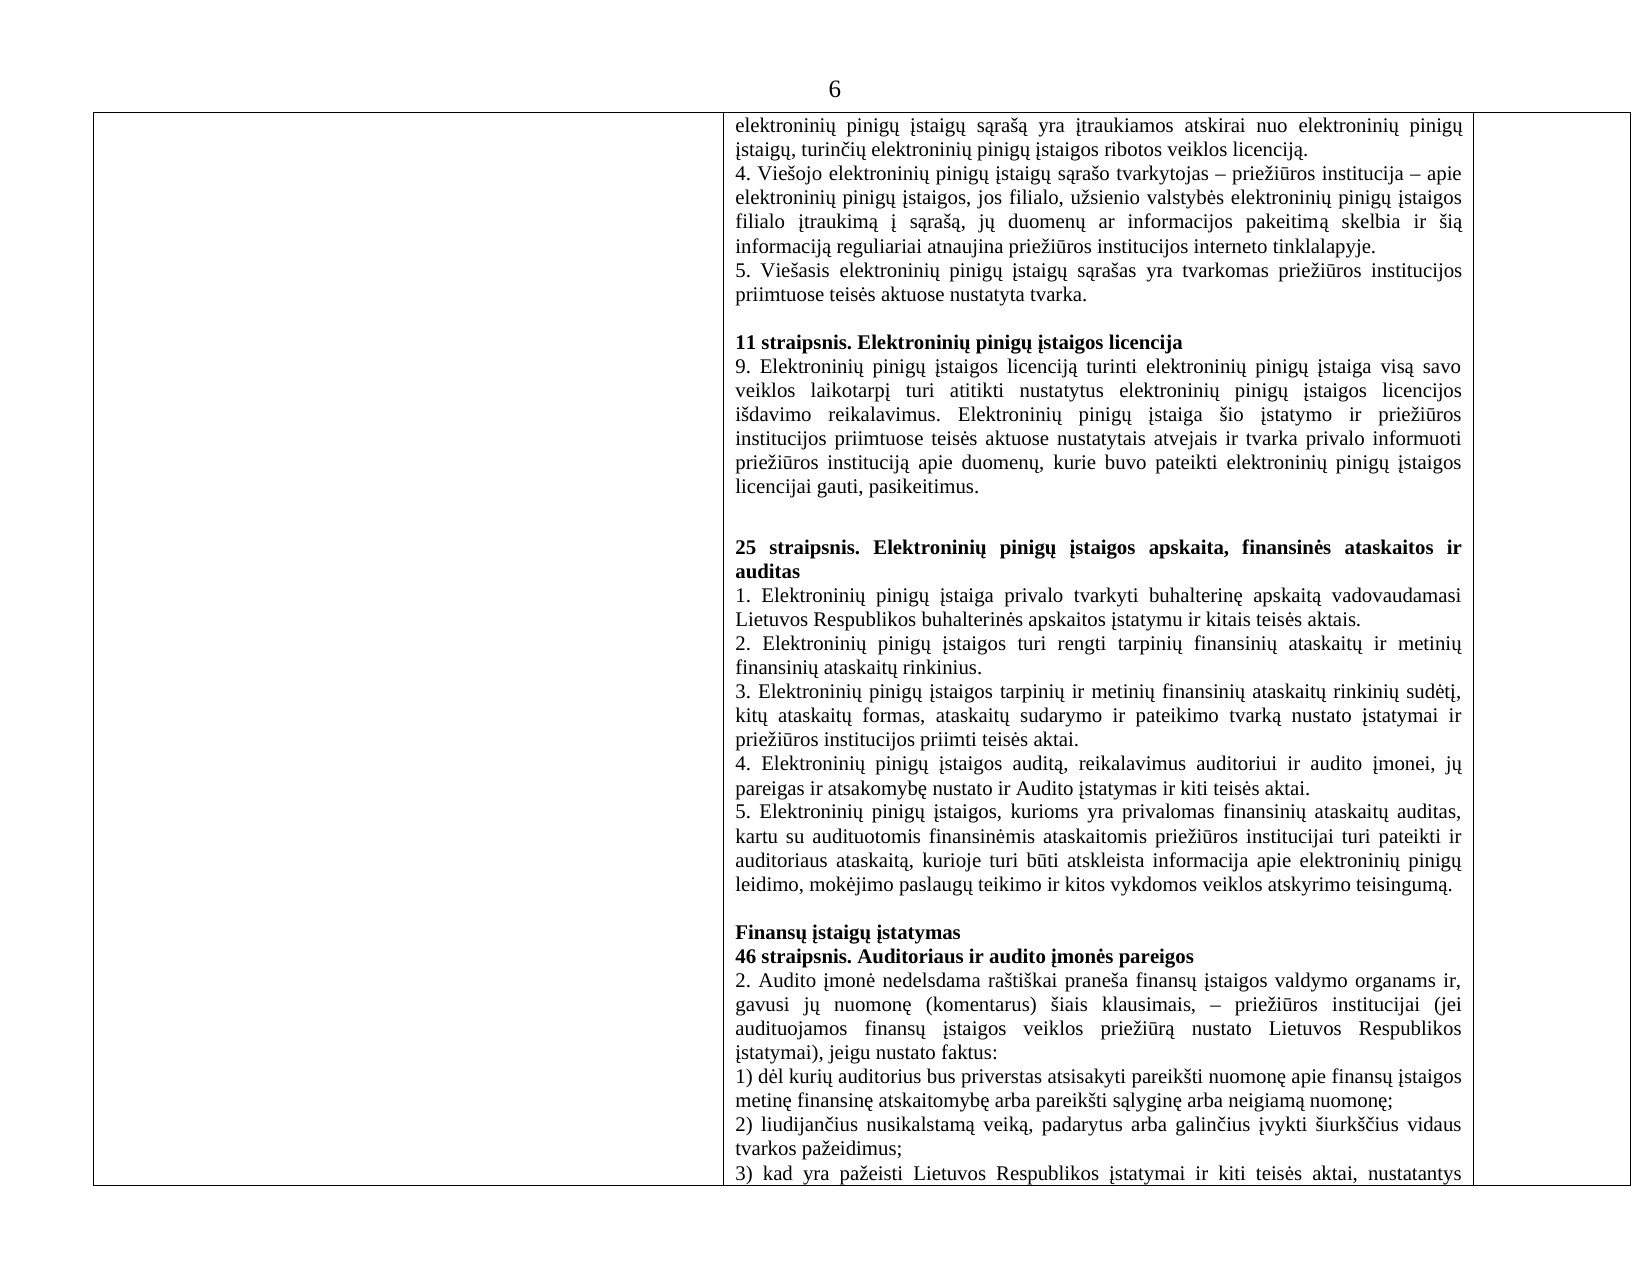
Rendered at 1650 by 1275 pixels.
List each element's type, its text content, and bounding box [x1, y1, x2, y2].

table_cell [1474, 113, 1630, 1184]
table_cell elektroninių pinigų įstaigų sąrašą yra įtraukiamos atskirai nuo elektroninių pinigų įstaigų, turinčių elektroninių pinigų įstaigos ribotos veiklos licenciją. 4. Viešojo elektroninių pinigų įstaigų sąrašo tvarkytojas – priežiūros institucija – apie elektroninių pinigų įstaigos, jos filialo, užsienio valstybės elektroninių pinigų įstaigos filialo įtraukimą į sąrašą, jų duomenų ar informacijos pakeitimą skelbia ir šią informaciją reguliariai atnaujina priežiūros institucijos interneto tinklalapyje. 5. Viešasis elektroninių pinigų įstaigų sąrašas yra tvarkomas priežiūros institucijos priimtuose teisės aktuose nustatyta tvarka. 11 straipsnis. Elektroninių pinigų įstaigos licencija 9. Elektroninių pinigų įstaigos licenciją turinti elektroninių pinigų įstaiga visą savo veiklos laikotarpį turi atitikti nustatytus elektroninių pinigų įstaigos licencijos išdavimo reikalavimus. Elektroninių pinigų įstaiga šio įstatymo ir priežiūros institucijos priimtuose teisės aktuose nustatytais atvejais ir tvarka privalo informuoti priežiūros instituciją apie duomenų, kurie buvo pateikti elektroninių pinigų įstaigos licencijai gauti, pasikeitimus. 25 straipsnis. Elektroninių pinigų įstaigos apskaita, finansinės ataskaitos ir auditas 1. Elektroninių pinigų įstaiga privalo tvarkyti buhalterinę apskaitą vadovaudamasi Lietuvos Respublikos buhalterinės apskaitos įstatymu ir kitais teisės aktais. 2. Elektroninių pinigų įstaigos turi rengti tarpinių finansinių ataskaitų ir metinių finansinių ataskaitų rinkinius. 3. Elektroninių pinigų įstaigos tarpinių ir metinių finansinių ataskaitų rinkinių sudėtį, kitų ataskaitų formas, ataskaitų sudarymo ir pateikimo tvarką nustato įstatymai ir priežiūros institucijos priimti teisės aktai. 4. Elektroninių pinigų įstaigos auditą, reikalavimus auditoriui ir audito įmonei, jų pareigas ir atsakomybę nustato ir Audito įstatymas ir kiti teisės aktai. 5. Elektroninių pinigų įstaigos, kurioms yra privalomas finansinių ataskaitų auditas, kartu su audituotomis finansinėmis ataskaitomis priežiūros institucijai turi pateikti ir auditoriaus ataskaitą, kurioje turi būti atskleista informacija apie elektroninių pinigų leidimo, mokėjimo paslaugų teikimo ir kitos vykdomos veiklos atskyrimo teisingumą. Finansų įstaigų įstatymas 46 straipsnis. Auditoriaus ir audito įmonės pareigos 2. Audito įmonė nedelsdama raštiškai praneša finansų įstaigos valdymo organams ir, gavusi jų nuomonę (komentarus) šiais klausimais, – priežiūros institucijai (jei audituojamos finansų įstaigos veiklos priežiūrą nustato Lietuvos Respublikos įstatymai), jeigu nustato faktus: 1) dėl kurių auditorius bus priverstas atsisakyti pareikšti nuomonę apie finansų įstaigos metinę finansinę atskaitomybę arba pareikšti sąlyginę arba neigiamą nuomonę; 2) liudijančius nusikalstamą veiką, padarytus arba galinčius įvykti šiurkščius vidaus tvarkos pažeidimus; 3) kad yra pažeisti Lietuvos Respublikos įstatymai ir kiti teisės aktai, nustatantys [724, 113, 1473, 1184]
table_cell [94, 113, 723, 1184]
